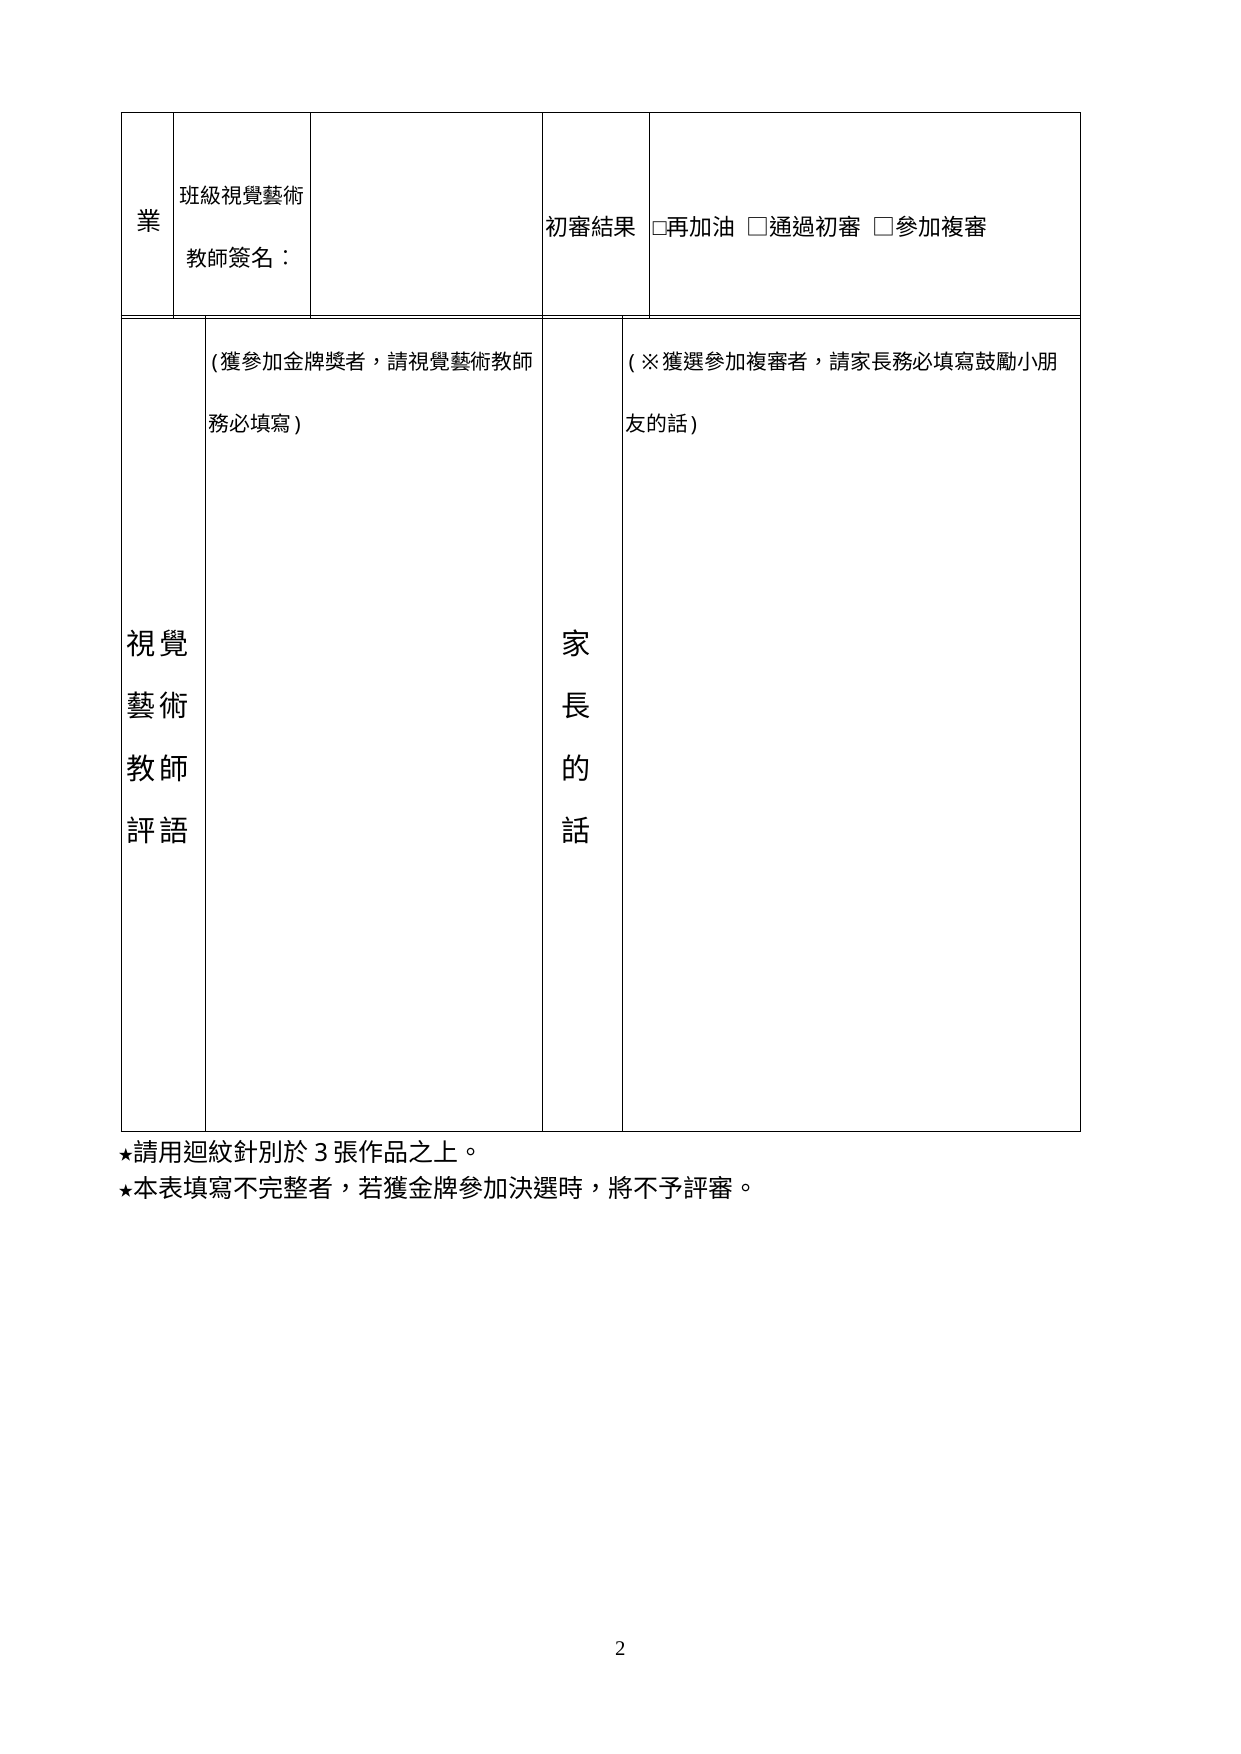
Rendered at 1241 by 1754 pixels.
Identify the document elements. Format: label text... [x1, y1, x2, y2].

table_cell 班級視覺藝術教師簽名︰ [174, 113, 310, 315]
table_cell (※獲選參加複審者，請家長務必填寫鼓勵小朋友的話) [623, 319, 1080, 1131]
text ★請用迴紋針別於3張作品之上。 [118, 1132, 1104, 1168]
text ★本表填寫不完整者，若獲金牌參加決選時，將不予評審。 [118, 1168, 1104, 1204]
table_cell [311, 113, 542, 315]
table_cell 初審結果 [543, 113, 649, 315]
table_cell (獲參加金牌獎者，請視覺藝術教師務必填寫) [206, 319, 542, 1131]
table_cell □再加油 □通過初審 □參加複審 [650, 113, 1080, 315]
table_cell 家長的話 [543, 319, 622, 1131]
table_cell 視覺藝術教師評語 [122, 319, 205, 1131]
table_cell 業 [122, 113, 173, 315]
